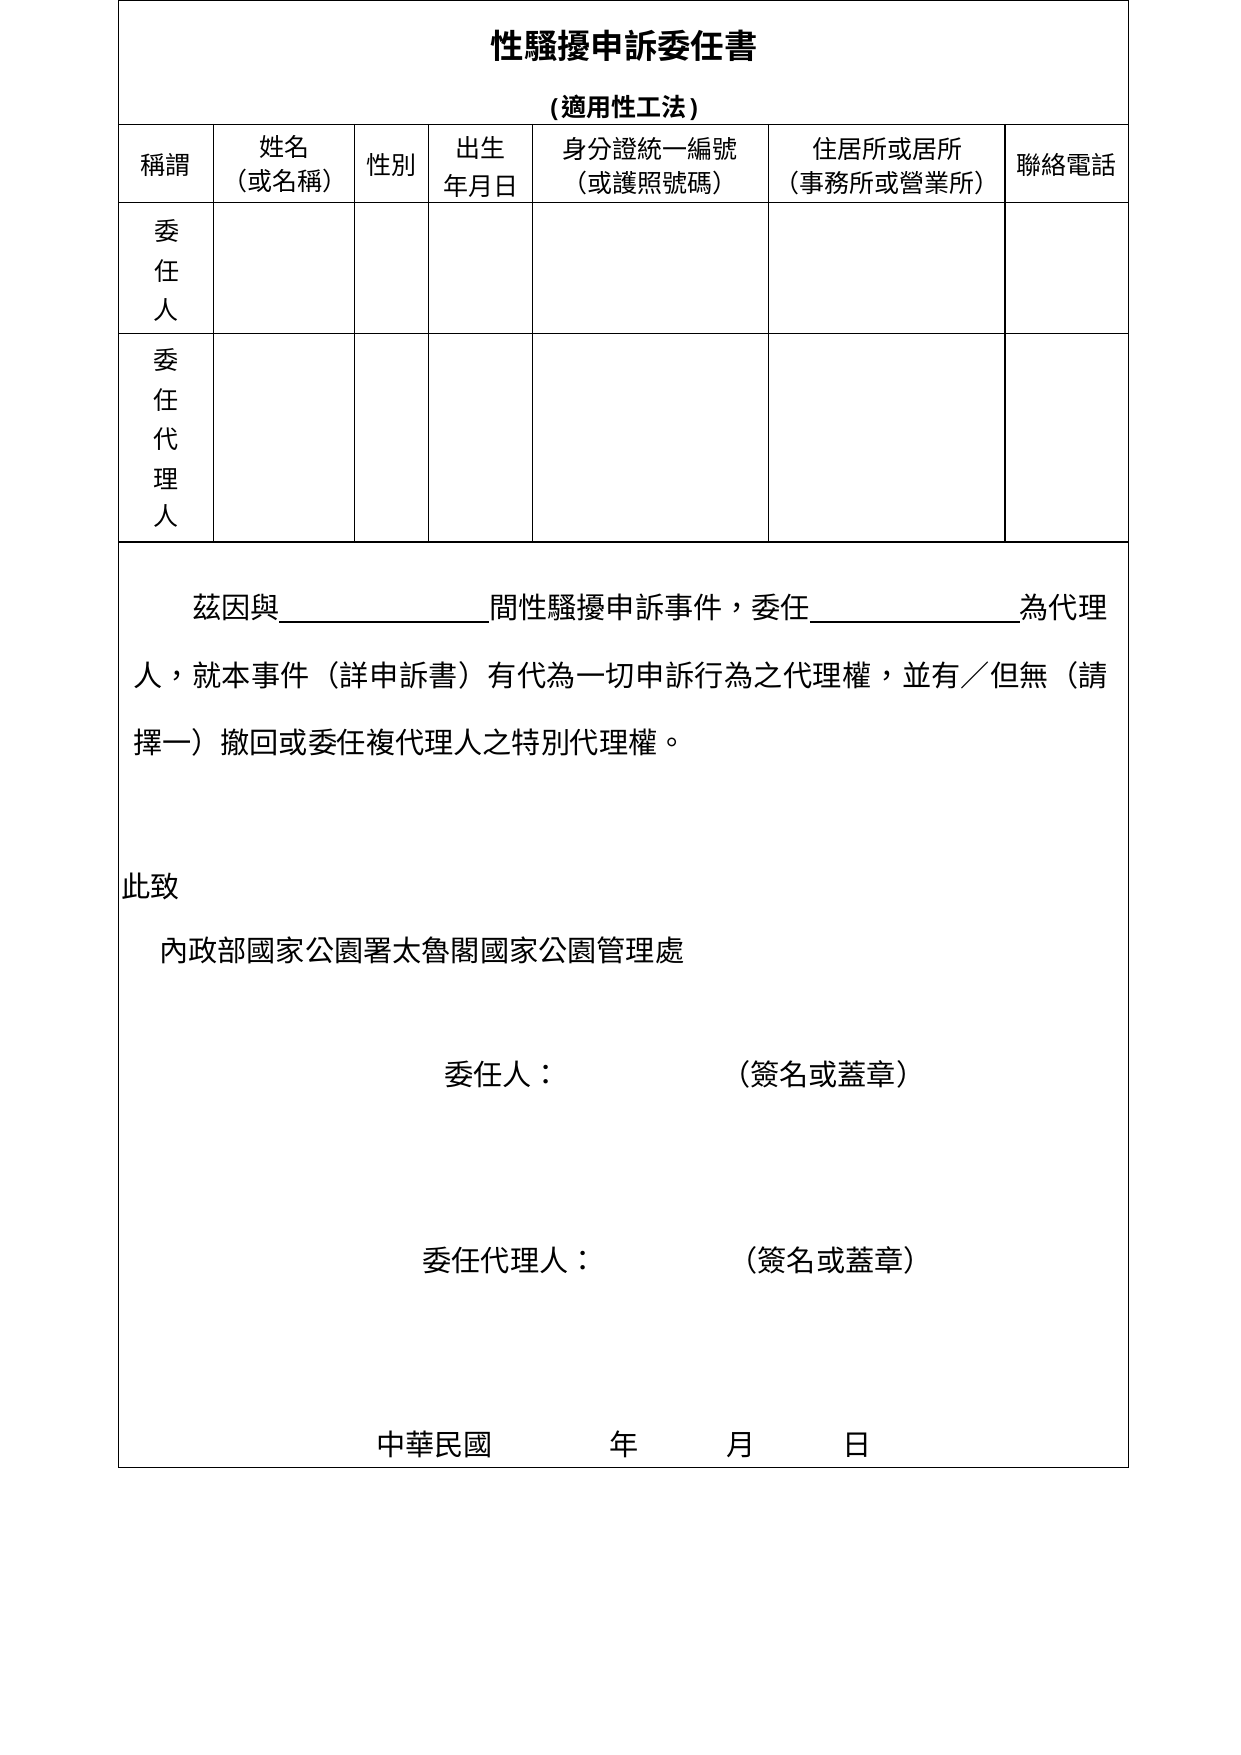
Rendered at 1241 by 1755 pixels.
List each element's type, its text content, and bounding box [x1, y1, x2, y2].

table_cell 姓名 （或名稱） [214, 125, 354, 202]
table_cell [214, 203, 354, 333]
table_cell [769, 203, 1004, 333]
table_cell [355, 334, 428, 541]
table_cell 出生年月日 [429, 125, 532, 202]
table_cell [533, 334, 768, 541]
table_cell 委任代理 人 [119, 334, 213, 541]
table_cell [429, 334, 532, 541]
table_cell 稱謂 [119, 125, 213, 202]
table_cell [429, 203, 532, 333]
table_header 性騷擾申訴委任書 (適用性工法) [119, 1, 1128, 124]
table_cell 聯絡電話 [1006, 125, 1128, 202]
table_cell [355, 203, 428, 333]
table_cell 住居所或居所 （事務所或營業所） [769, 125, 1004, 202]
table_cell [769, 334, 1004, 541]
table_cell [533, 203, 768, 333]
table_cell [1006, 203, 1128, 333]
table_cell 茲因與 間性騷擾申訴事件，委任 為代理人，就本事件（詳申訴書）有代為一切申訴行為之代理權，並有／但無（請擇一）撤回或委任複代理人之特別代理權。 此致 內政部國家公園署太魯閣國家公園管理處 委任人： （簽名或蓋章） 委任代理人： （簽名或蓋章） 中華民國 年 月 日 [119, 543, 1128, 1467]
table_cell 身分證統一編號 （或護照號碼） [533, 125, 768, 202]
table_cell 性別 [355, 125, 428, 202]
table_cell [214, 334, 354, 541]
table_cell [1006, 334, 1128, 541]
table_cell 委任 人 [119, 203, 213, 333]
